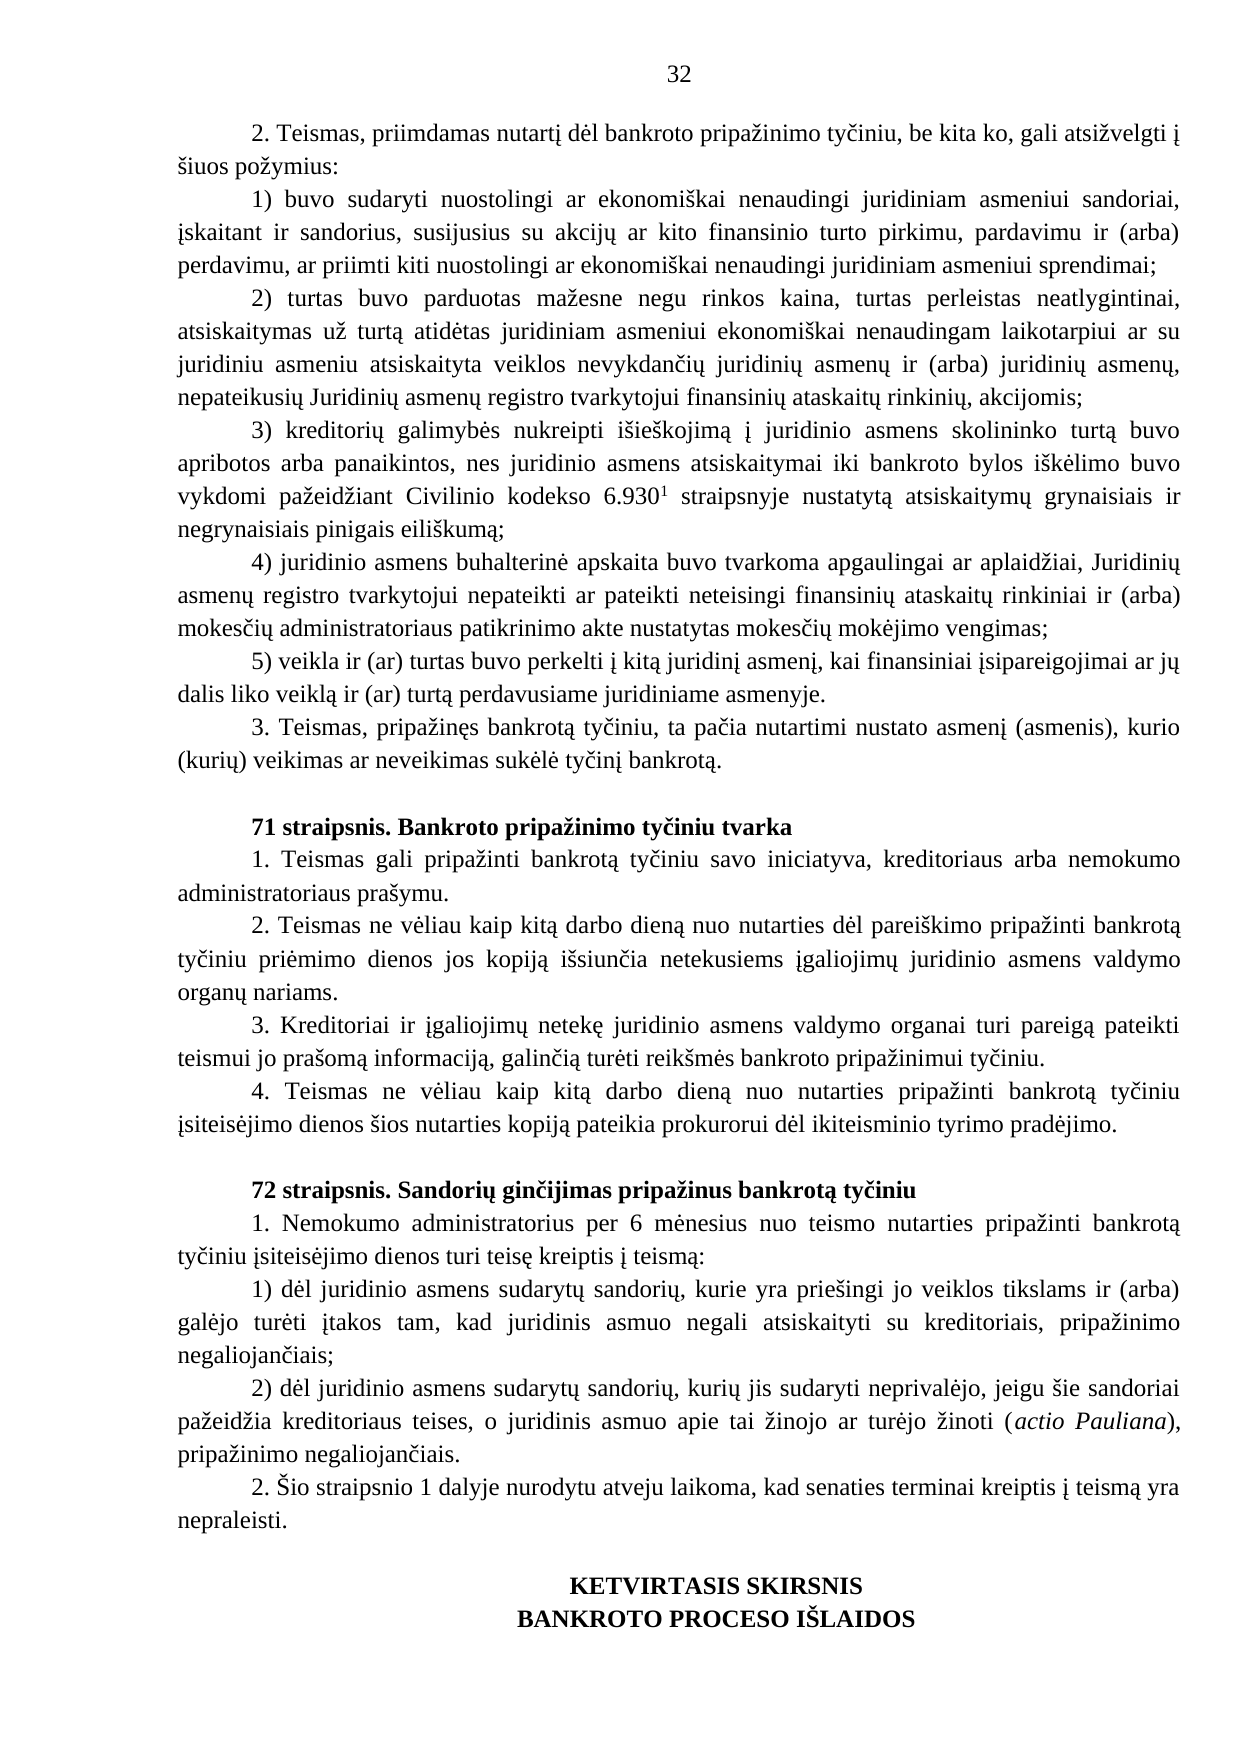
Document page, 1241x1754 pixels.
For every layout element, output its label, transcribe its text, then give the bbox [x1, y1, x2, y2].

text 2) dėl juridinio asmens sudarytų sandorių, kurių jis sudaryti neprivalėjo, jeigu šie sandoriai pažeidžia kreditoriaus teises, o juridinis asmuo apie tai žinojo ar turėjo žinoti (actio Pauliana), pripažinimo negaliojančiais. [177, 1373, 1181, 1468]
text 5) veikla ir (ar) turtas buvo perkelti į kitą juridinį asmenį, kai finansiniai įsipareigojimai ar jų dalis liko veiklą ir (ar) turtą perdavusiame juridiniame asmenyje. [177, 646, 1181, 708]
text 1. Teismas gali pripažinti bankrotą tyčiniu savo iniciatyva, kreditoriaus arba nemokumo administratoriaus prašymu. [177, 844, 1181, 906]
text 1. Nemokumo administratorius per 6 mėnesius nuo teismo nutarties pripažinti bankrotą tyčiniu įsiteisėjimo dienos turi teisę kreiptis į teismą: [177, 1208, 1181, 1269]
text 3) kreditorių galimybės nukreipti išieškojimą į juridinio asmens skolininko turtą buvo apribotos arba panaikintos, nes juridinio asmens atsiskaitymai iki bankroto bylos iškėlimo buvo vykdomi pažeidžiant Civilinio kodekso 6.9301 straipsnyje nustatytą atsiskaitymų grynaisiais ir negrynaisiais pinigais eiliškumą; [177, 415, 1181, 543]
text 1) dėl juridinio asmens sudarytų sandorių, kurie yra priešingi jo veiklos tikslams ir (arba) galėjo turėti įtakos tam, kad juridinis asmuo negali atsiskaityti su kreditoriais, pripažinimo negaliojančiais; [177, 1274, 1181, 1369]
text 2. Šio straipsnio 1 dalyje nurodytu atveju laikoma, kad senaties terminai kreiptis į teismą yra nepraleisti. [177, 1472, 1181, 1534]
text 3. Kreditoriai ir įgaliojimų netekę juridinio asmens valdymo organai turi pareigą pateikti teismui jo prašomą informaciją, galinčią turėti reikšmės bankroto pripažinimui tyčiniu. [177, 1010, 1181, 1071]
text 4. Teismas ne vėliau kaip kitą darbo dieną nuo nutarties pripažinti bankrotą tyčiniu įsiteisėjimo dienos šios nutarties kopiją pateikia prokurorui dėl ikiteisminio tyrimo pradėjimo. [177, 1076, 1181, 1137]
text 3. Teismas, pripažinęs bankrotą tyčiniu, ta pačia nutartimi nustato asmenį (asmenis), kurio (kurių) veikimas ar neveikimas sukėlė tyčinį bankrotą. [177, 712, 1181, 774]
text 4) juridinio asmens buhalterinė apskaita buvo tvarkoma apgaulingai ar aplaidžiai, Juridinių asmenų registro tvarkytojui nepateikti ar pateikti neteisingi finansinių ataskaitų rinkiniai ir (arba) mokesčių administratoriaus patikrinimo akte nustatytas mokesčių mokėjimo vengimas; [177, 547, 1181, 642]
text 1) buvo sudaryti nuostolingi ar ekonomiškai nenaudingi juridiniam asmeniui sandoriai, įskaitant ir sandorius, susijusius su akcijų ar kito finansinio turto pirkimu, pardavimu ir (arba) perdavimu, ar priimti kiti nuostolingi ar ekonomiškai nenaudingi juridiniam asmeniui sprendimai; [177, 184, 1181, 279]
text 2) turtas buvo parduotas mažesne negu rinkos kaina, turtas perleistas neatlygintinai, atsiskaitymas už turtą atidėtas juridiniam asmeniui ekonomiškai nenaudingam laikotarpiui ar su juridiniu asmeniu atsiskaityta veiklos nevykdančių juridinių asmenų ir (arba) juridinių asmenų, nepateikusių Juridinių asmenų registro tvarkytojui finansinių ataskaitų rinkinių, akcijomis; [177, 283, 1181, 411]
text 2. Teismas ne vėliau kaip kitą darbo dieną nuo nutarties dėl pareiškimo pripažinti bankrotą tyčiniu priėmimo dienos jos kopiją išsiunčia netekusiems įgaliojimų juridinio asmens valdymo organų nariams. [177, 911, 1181, 1005]
text 72 straipsnis. Sandorių ginčijimas pripažinus bankrotą tyčiniu [177, 1175, 1181, 1203]
text BANKROTO PROCESO IŠLAIDOS [177, 1604, 1181, 1633]
text 2. Teismas, priimdamas nutartį dėl bankroto pripažinimo tyčiniu, be kita ko, gali atsižvelgti į šiuos požymius: [177, 118, 1181, 180]
text KETVIRTASIS SKIRSNIS [177, 1571, 1181, 1600]
text 71 straipsnis. Bankroto pripažinimo tyčiniu tvarka [177, 812, 1181, 840]
